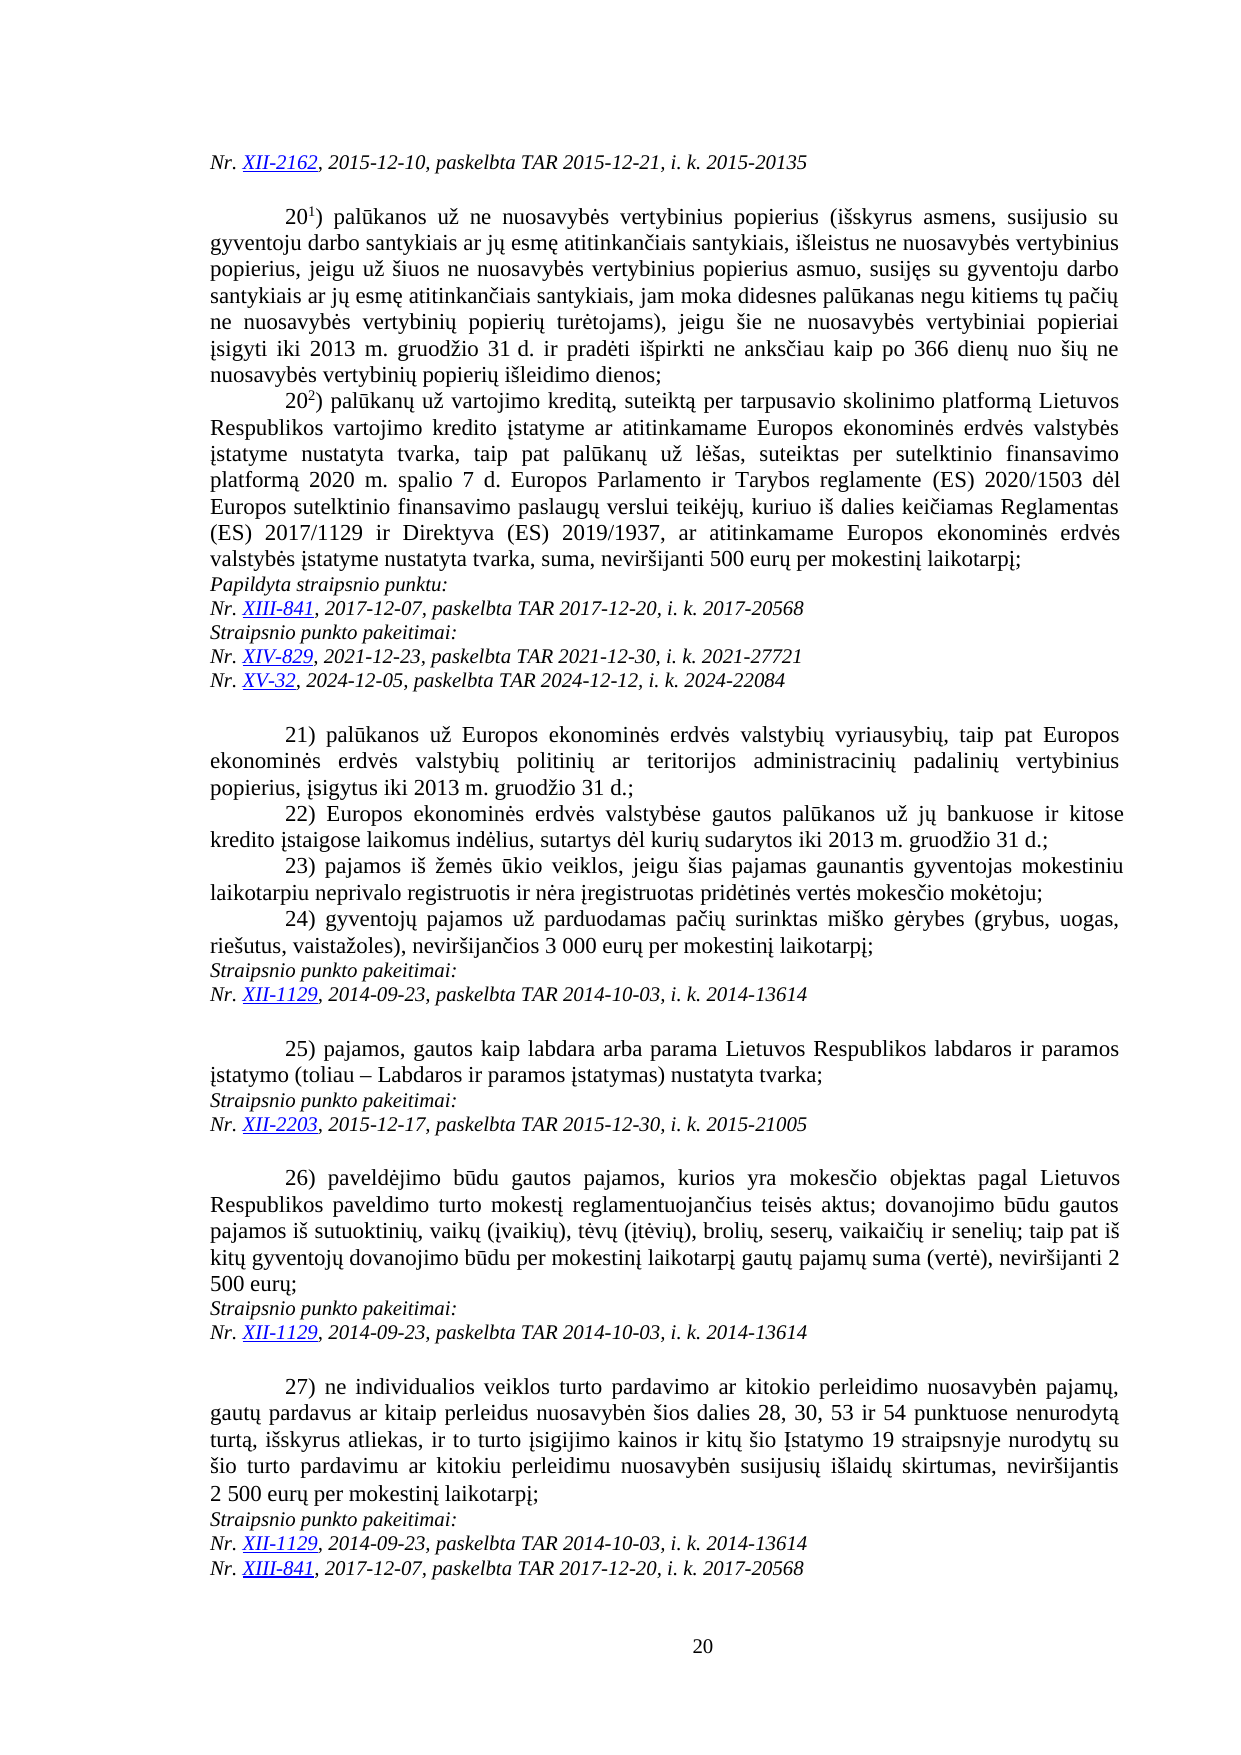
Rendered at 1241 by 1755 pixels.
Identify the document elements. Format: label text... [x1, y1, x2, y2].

text 22) Europos ekonominės erdvės valstybėse gautos palūkanos už jų bankuose ir kitose kredito įstaigose laikomus indėlius, sutartys dėl kurių sudarytos iki 2013 m. gruodžio 31 d.; [210, 800, 1126, 853]
text Nr. XIII-841, 2017-12-07, paskelbta TAR 2017-12-20, i. k. 2017-20568 [210, 1555, 1120, 1579]
text 23) pajamos iš žemės ūkio veiklos, jeigu šias pajamas gaunantis gyventojas mokestiniu laikotarpiu neprivalo registruotis ir nėra įregistruotas pridėtinės vertės mokesčio mokėtoju; [210, 853, 1126, 905]
text 201) palūkanos už ne nuosavybės vertybinius popierius (išskyrus asmens, susijusio su gyventoju darbo santykiais ar jų esmę atitinkančiais santykiais, išleistus ne nuosavybės vertybinius popierius, jeigu už šiuos ne nuosavybės vertybinius popierius asmuo, susijęs su gyventoju darbo santykiais ar jų esmę atitinkančiais santykiais, jam moka didesnes palūkanas negu kitiems tų pačių ne nuosavybės vertybinių popierių turėtojams), jeigu šie ne nuosavybės vertybiniai popieriai įsigyti iki 2013 m. gruodžio 31 d. ir pradėti išpirkti ne anksčiau kaip po 366 dienų nuo šių ne nuosavybės vertybinių popierių išleidimo dienos; [210, 203, 1120, 387]
text 24) gyventojų pajamos už parduodamas pačių surinktas miško gėrybes (grybus, uogas, riešutus, vaistažoles), neviršijančios 3 000 eurų per mokestinį laikotarpį; [210, 905, 1120, 958]
text 21) palūkanos už Europos ekonominės erdvės valstybių vyriausybių, taip pat Europos ekonominės erdvės valstybių politinių ar teritorijos administracinių padalinių vertybinius popierius, įsigytus iki 2013 m. gruodžio 31 d.; [210, 721, 1120, 800]
text Straipsnio punkto pakeitimai: [210, 620, 1120, 644]
text 27) ne individualios veiklos turto pardavimo ar kitokio perleidimo nuosavybėn pajamų, gautų pardavus ar kitaip perleidus nuosavybėn šios dalies 28, 30, 53 ir 54 punktuose nenurodytą turtą, išskyrus atliekas, ir to turto įsigijimo kainos ir kitų šio Įstatymo 19 straipsnyje nurodytų su šio turto pardavimu ar kitokiu perleidimu nuosavybėn susijusių išlaidų skirtumas, neviršijantis 2 500 eurų per mokestinį laikotarpį; [210, 1373, 1120, 1507]
text Nr. XIII-841, 2017-12-07, paskelbta TAR 2017-12-20, i. k. 2017-20568 [210, 596, 1120, 620]
text Straipsnio punkto pakeitimai: [210, 958, 1120, 982]
text Papildyta straipsnio punktu: [210, 572, 1120, 596]
text Nr. XII-1129, 2014-09-23, paskelbta TAR 2014-10-03, i. k. 2014-13614 [210, 1531, 1120, 1555]
text Nr. XII-2203, 2015-12-17, paskelbta TAR 2015-12-30, i. k. 2015-21005 [210, 1112, 1120, 1136]
text Straipsnio punkto pakeitimai: [210, 1507, 1120, 1531]
text 26) paveldėjimo būdu gautos pajamos, kurios yra mokesčio objektas pagal Lietuvos Respublikos paveldimo turto mokestį reglamentuojančius teisės aktus; dovanojimo būdu gautos pajamos iš sutuoktinių, vaikų (įvaikių), tėvų (įtėvių), brolių, seserų, vaikaičių ir senelių; taip pat iš kitų gyventojų dovanojimo būdu per mokestinį laikotarpį gautų pajamų suma (vertė), neviršijanti 2 500 eurų; [210, 1164, 1120, 1296]
text 202) palūkanų už vartojimo kreditą, suteiktą per tarpusavio skolinimo platformą Lietuvos Respublikos vartojimo kredito įstatyme ar atitinkamame Europos ekonominės erdvės valstybės įstatyme nustatyta tvarka, taip pat palūkanų už lėšas, suteiktas per sutelktinio finansavimo platformą 2020 m. spalio 7 d. Europos Parlamento ir Tarybos reglamente (ES) 2020/1503 dėl Europos sutelktinio finansavimo paslaugų verslui teikėjų, kuriuo iš dalies keičiamas Reglamentas (ES) 2017/1129 ir Direktyva (ES) 2019/1937, ar atitinkamame Europos ekonominės erdvės valstybės įstatyme nustatyta tvarka, suma, neviršijanti 500 eurų per mokestinį laikotarpį; [210, 387, 1120, 572]
text 25) pajamos, gautos kaip labdara arba parama Lietuvos Respublikos labdaros ir paramos įstatymo (toliau – Labdaros ir paramos įstatymas) nustatyta tvarka; [210, 1035, 1120, 1088]
text Nr. XIV-829, 2021-12-23, paskelbta TAR 2021-12-30, i. k. 2021-27721 [210, 644, 1120, 668]
text Nr. XII-2162, 2015-12-10, paskelbta TAR 2015-12-21, i. k. 2015-20135 [210, 150, 1120, 174]
text Nr. XII-1129, 2014-09-23, paskelbta TAR 2014-10-03, i. k. 2014-13614 [210, 982, 1120, 1006]
text Straipsnio punkto pakeitimai: [210, 1296, 1120, 1320]
text Nr. XV-32, 2024-12-05, paskelbta TAR 2024-12-12, i. k. 2024-22084 [210, 668, 1120, 692]
text Nr. XII-1129, 2014-09-23, paskelbta TAR 2014-10-03, i. k. 2014-13614 [210, 1320, 1120, 1344]
text Straipsnio punkto pakeitimai: [210, 1088, 1120, 1112]
